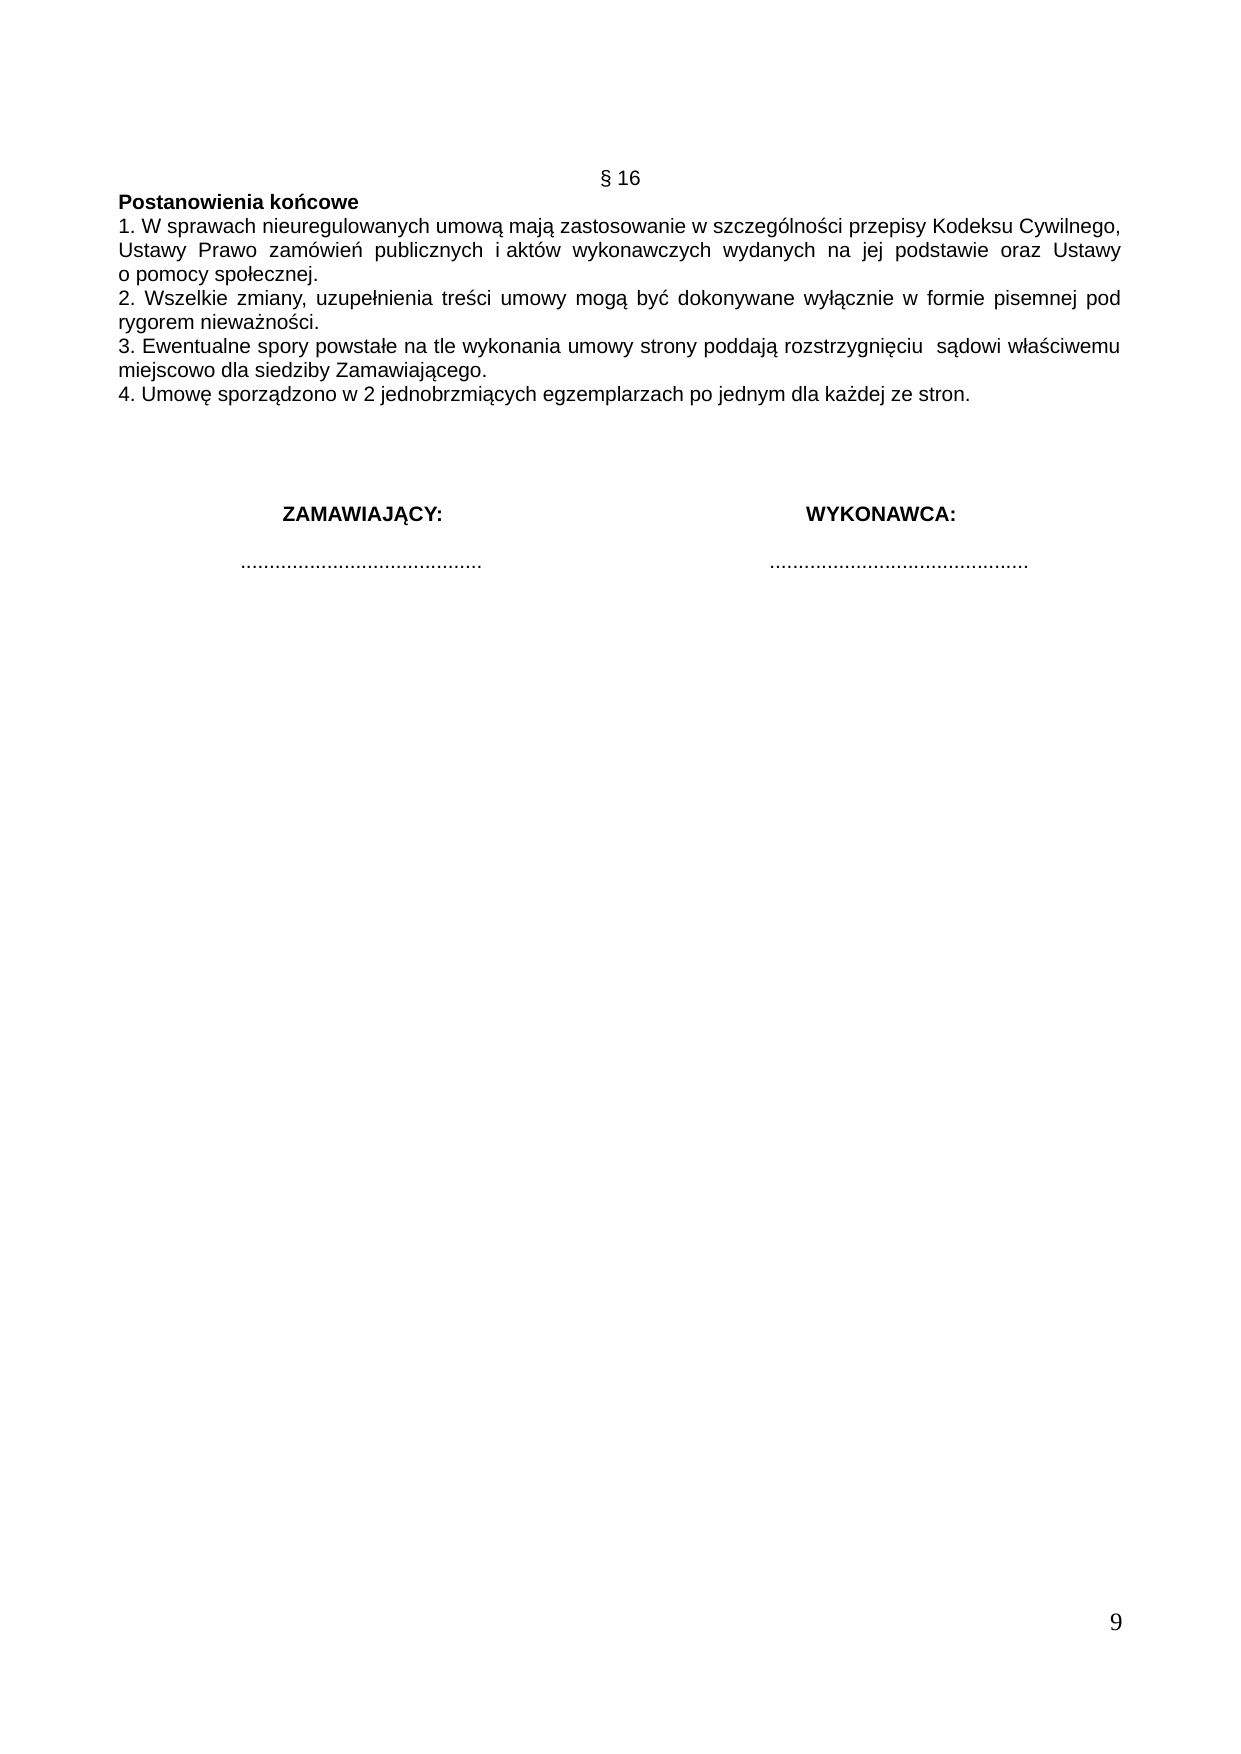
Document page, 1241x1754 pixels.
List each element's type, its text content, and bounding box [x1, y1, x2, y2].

text ZAMAWIAJĄCY: WYKONAWCA: [118, 501, 1122, 525]
text 3. Ewentualne spory powstałe na tle wykonania umowy strony poddają rozstrzygnięciu sądowi właściwemu miejscowo dla siedziby Zamawiającego. [118, 334, 1122, 382]
text 2. Wszelkie zmiany, uzupełnienia treści umowy mogą być dokonywane wyłącznie w formie pisemnej pod rygorem nieważności. [118, 286, 1122, 334]
text .......................................... ............................................. [118, 549, 1122, 600]
text 1. W sprawach nieuregulowanych umową mają zastosowanie w szczególności przepisy Kodeksu Cywilnego, Ustawy Prawo zamówień publicznych i aktów wykonawczych wydanych na jej podstawie oraz Ustawy o pomocy społecznej. [118, 214, 1122, 286]
text 4. Umowę sporządzono w 2 jednobrzmiących egzemplarzach po jednym dla każdej ze stron. [118, 382, 1122, 406]
text Postanowienia końcowe [118, 190, 1122, 214]
text § 16 [118, 166, 1122, 190]
